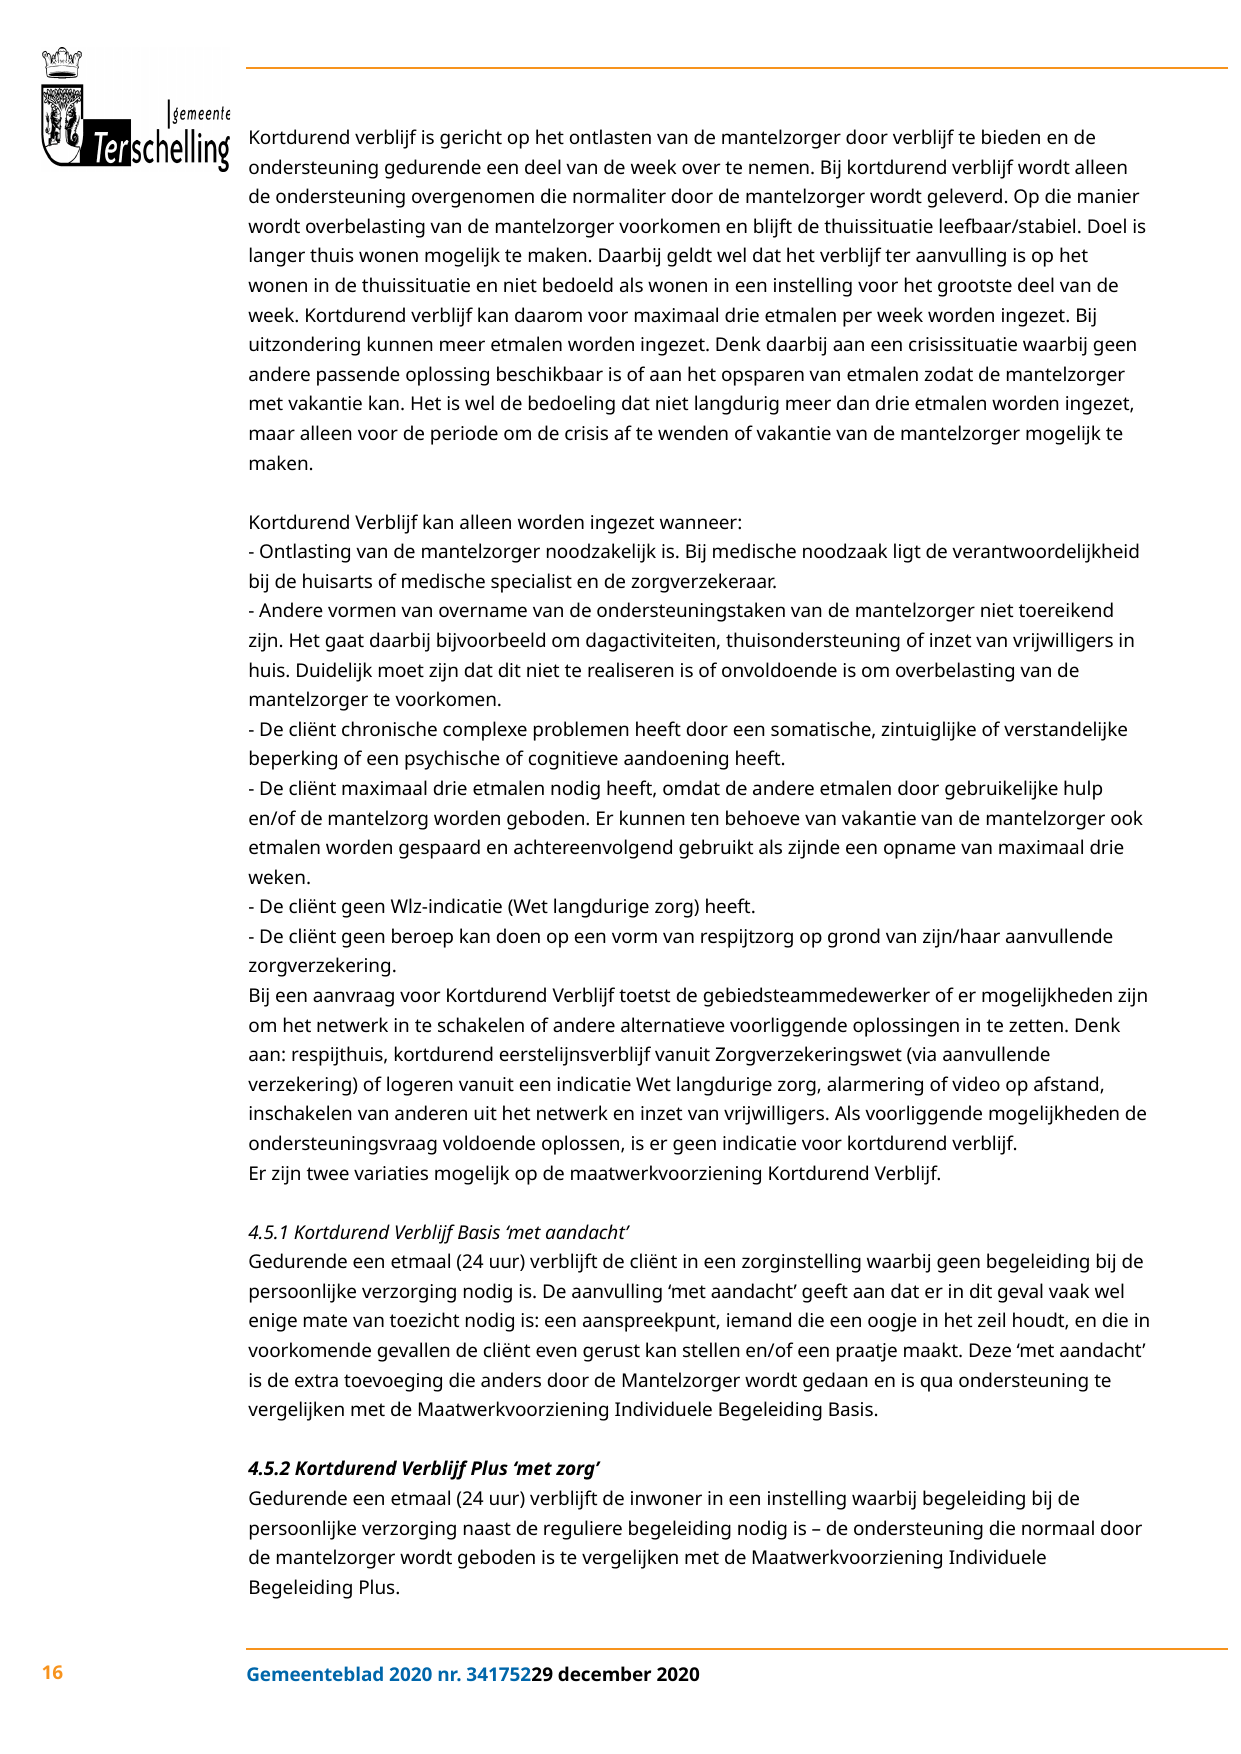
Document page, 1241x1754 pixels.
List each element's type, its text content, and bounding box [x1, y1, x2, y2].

text 4.5.2 Kortdurend Verblijf Plus ‘met zorg’ [248, 1456, 1152, 1481]
text - De cliënt geen beroep kan doen op een vorm van respijtzorg op grond van zijn/haar aanvullende zorgverzekering. [248, 923, 1152, 978]
text Gedurende een etmaal (24 uur) verblijft de inwoner in een instelling waarbij begeleiding bij de persoonlijke verzorging naast de reguliere begeleiding nodig is – de ondersteuning die normaal door de mantelzorger wordt geboden is te vergelijken met de Maatwerkvoorziening Individuele Begeleiding Plus. [248, 1485, 1152, 1600]
picture [41, 47, 231, 172]
text - De cliënt maximaal drie etmalen nodig heeft, omdat de andere etmalen door gebruikelijke hulp en/of de mantelzorg worden geboden. Er kunnen ten behoeve van vakantie van de mantelzorger ook etmalen worden gespaard en achtereenvolgend gebruikt als zijnde een opname van maximaal drie weken. [248, 775, 1152, 890]
text Gedurende een etmaal (24 uur) verblijft de cliënt in een zorginstelling waarbij geen begeleiding bij de persoonlijke verzorging nodig is. De aanvulling ‘met aandacht’ geeft aan dat er in dit geval vaak wel enige mate van toezicht nodig is: een aanspreekpunt, iemand die een oogje in het zeil houdt, en die in voorkomende gevallen de cliënt even gerust kan stellen en/of een praatje maakt. Deze ‘met aandacht’ is de extra toevoeging die anders door de Mantelzorger wordt gedaan en is qua ondersteuning te vergelijken met de Maatwerkvoorziening Individuele Begeleiding Basis. [248, 1248, 1152, 1422]
text Bij een aanvraag voor Kortdurend Verblijf toetst de gebiedsteammedewerker of er mogelijkheden zijn om het netwerk in te schakelen of andere alternatieve voorliggende oplossingen in te zetten. Denk aan: respijthuis, kortdurend eerstelijnsverblijf vanuit Zorgverzekeringswet (via aanvullende verzekering) of logeren vanuit een indicatie Wet langdurige zorg, alarmering of video op afstand, inschakelen van anderen uit het netwerk en inzet van vrijwilligers. Als voorliggende mogelijkheden de ondersteuningsvraag voldoende oplossen, is er geen indicatie voor kortdurend verblijf. [248, 982, 1152, 1156]
text - De cliënt geen Wlz-indicatie (Wet langdurige zorg) heeft. [248, 893, 1152, 919]
text - Andere vormen van overname van de ondersteuningstaken van de mantelzorger niet toereikend zijn. Het gaat daarbij bijvoorbeeld om dagactiviteiten, thuisondersteuning of inzet van vrijwilligers in huis. Duidelijk moet zijn dat dit niet te realiseren is of onvoldoende is om overbelasting van de mantelzorger te voorkomen. [248, 598, 1152, 712]
text 4.5.1 Kortdurend Verblijf Basis ‘met aandacht’ [248, 1219, 1152, 1245]
text Er zijn twee variaties mogelijk op de maatwerkvoorziening Kortdurend Verblijf. [248, 1160, 1152, 1186]
text Kortdurend verblijf is gericht op het ontlasten van de mantelzorger door verblijf te bieden en de ondersteuning gedurende een deel van de week over te nemen. Bij kortdurend verblijf wordt alleen de ondersteuning overgenomen die normaliter door de mantelzorger wordt geleverd. Op die manier wordt overbelasting van de mantelzorger voorkomen en blijft de thuissituatie leefbaar/stabiel. Doel is langer thuis wonen mogelijk te maken. Daarbij geldt wel dat het verblijf ter aanvulling is op het wonen in de thuissituatie en niet bedoeld als wonen in een instelling voor het grootste deel van de week. Kortdurend verblijf kan daarom voor maximaal drie etmalen per week worden ingezet. Bij uitzondering kunnen meer etmalen worden ingezet. Denk daarbij aan een crisissituatie waarbij geen andere passende oplossing beschikbaar is of aan het opsparen van etmalen zodat de mantelzorger met vakantie kan. Het is wel de bedoeling dat niet langdurig meer dan drie etmalen worden ingezet, maar alleen voor de periode om de crisis af te wenden of vakantie van de mantelzorger mogelijk te maken. [248, 124, 1152, 476]
text Kortdurend Verblijf kan alleen worden ingezet wanneer: [248, 509, 1152, 535]
text - Ontlasting van de mantelzorger noodzakelijk is. Bij medische noodzaak ligt de verantwoordelijkheid bij de huisarts of medische specialist en de zorgverzekeraar. [248, 538, 1152, 594]
text - De cliënt chronische complexe problemen heeft door een somatische, zintuiglijke of verstandelijke beperking of een psychische of cognitieve aandoening heeft. [248, 716, 1152, 771]
